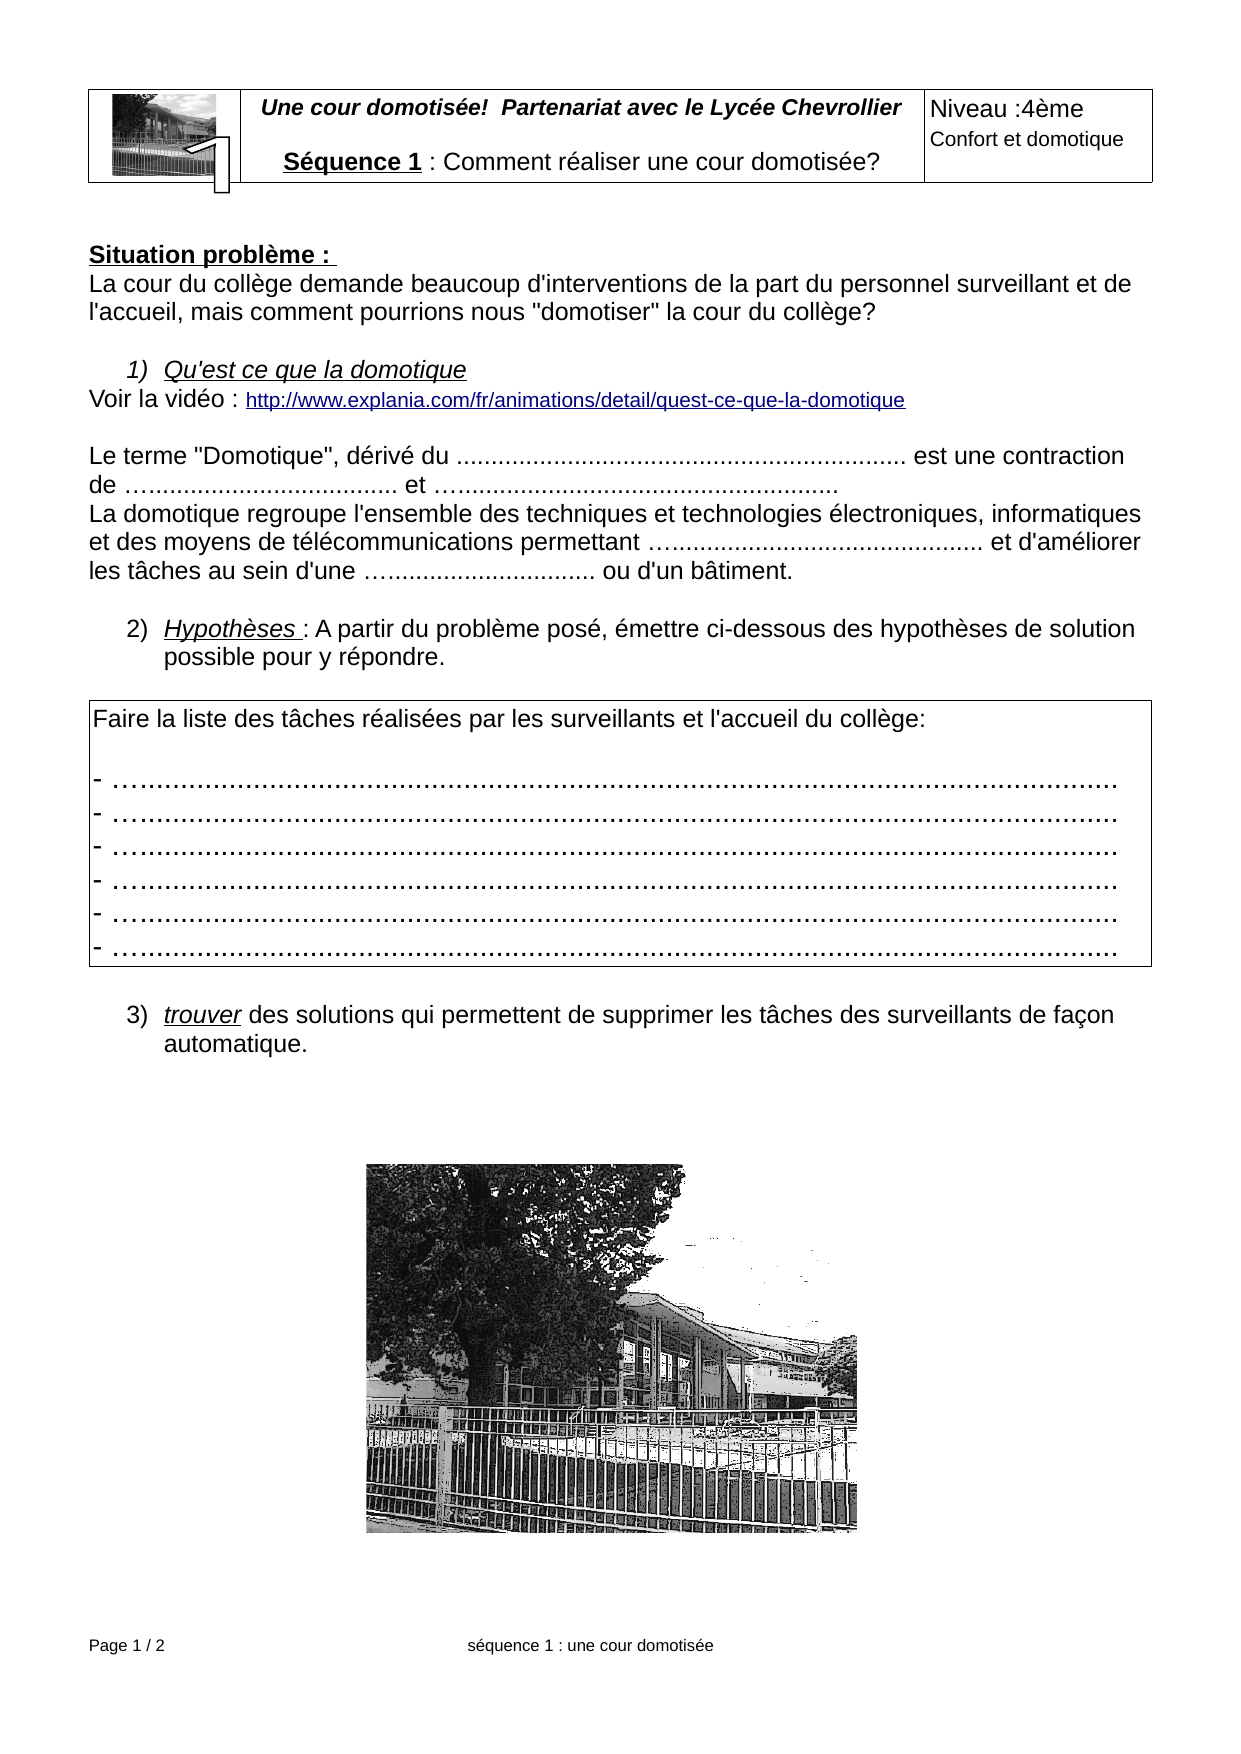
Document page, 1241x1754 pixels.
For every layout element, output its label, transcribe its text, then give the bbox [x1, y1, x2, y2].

text - …......................................................................................................................... [90, 925, 1151, 966]
list trouver des solutions qui permettent de supprimer les tâches des surveillants de façon automatique. [126, 1000, 1152, 1058]
text - …......................................................................................................................... [90, 858, 1151, 892]
text - …......................................................................................................................... [90, 824, 1151, 858]
text - …......................................................................................................................... [90, 892, 1151, 925]
picture [112, 94, 217, 176]
list Qu'est ce que la domotique [126, 355, 1152, 384]
text Voir la vidéo : http://www.explania.com/fr/animations/detail/quest-ce-que-la-domotique [88, 384, 1152, 412]
text Situation problème : [88, 240, 1152, 269]
text Faire la liste des tâches réalisées par les surveillants et l'accueil du collège: [90, 701, 1151, 733]
picture [366, 1164, 857, 1533]
text Le terme "Domotique", dérivé du ................................................................. est une contraction de ….................................... et …....................................................... [88, 441, 1152, 499]
text La domotique regroupe l'ensemble des techniques et technologies électroniques, informatiques et des moyens de télécommunications permettant …............................................. et d'améliorer les tâches au sein d'une ….............................. ou d'un bâtiment. [88, 499, 1152, 585]
list Hypothèses : A partir du problème posé, émettre ci-dessous des hypothèses de solution possible pour y répondre. [126, 614, 1152, 671]
text - …......................................................................................................................... [90, 757, 1151, 791]
text La cour du collège demande beaucoup d'interventions de la part du personnel surveillant et de l'accueil, mais comment pourrions nous "domotiser" la cour du collège? [88, 269, 1152, 326]
text - …......................................................................................................................... [90, 791, 1151, 824]
